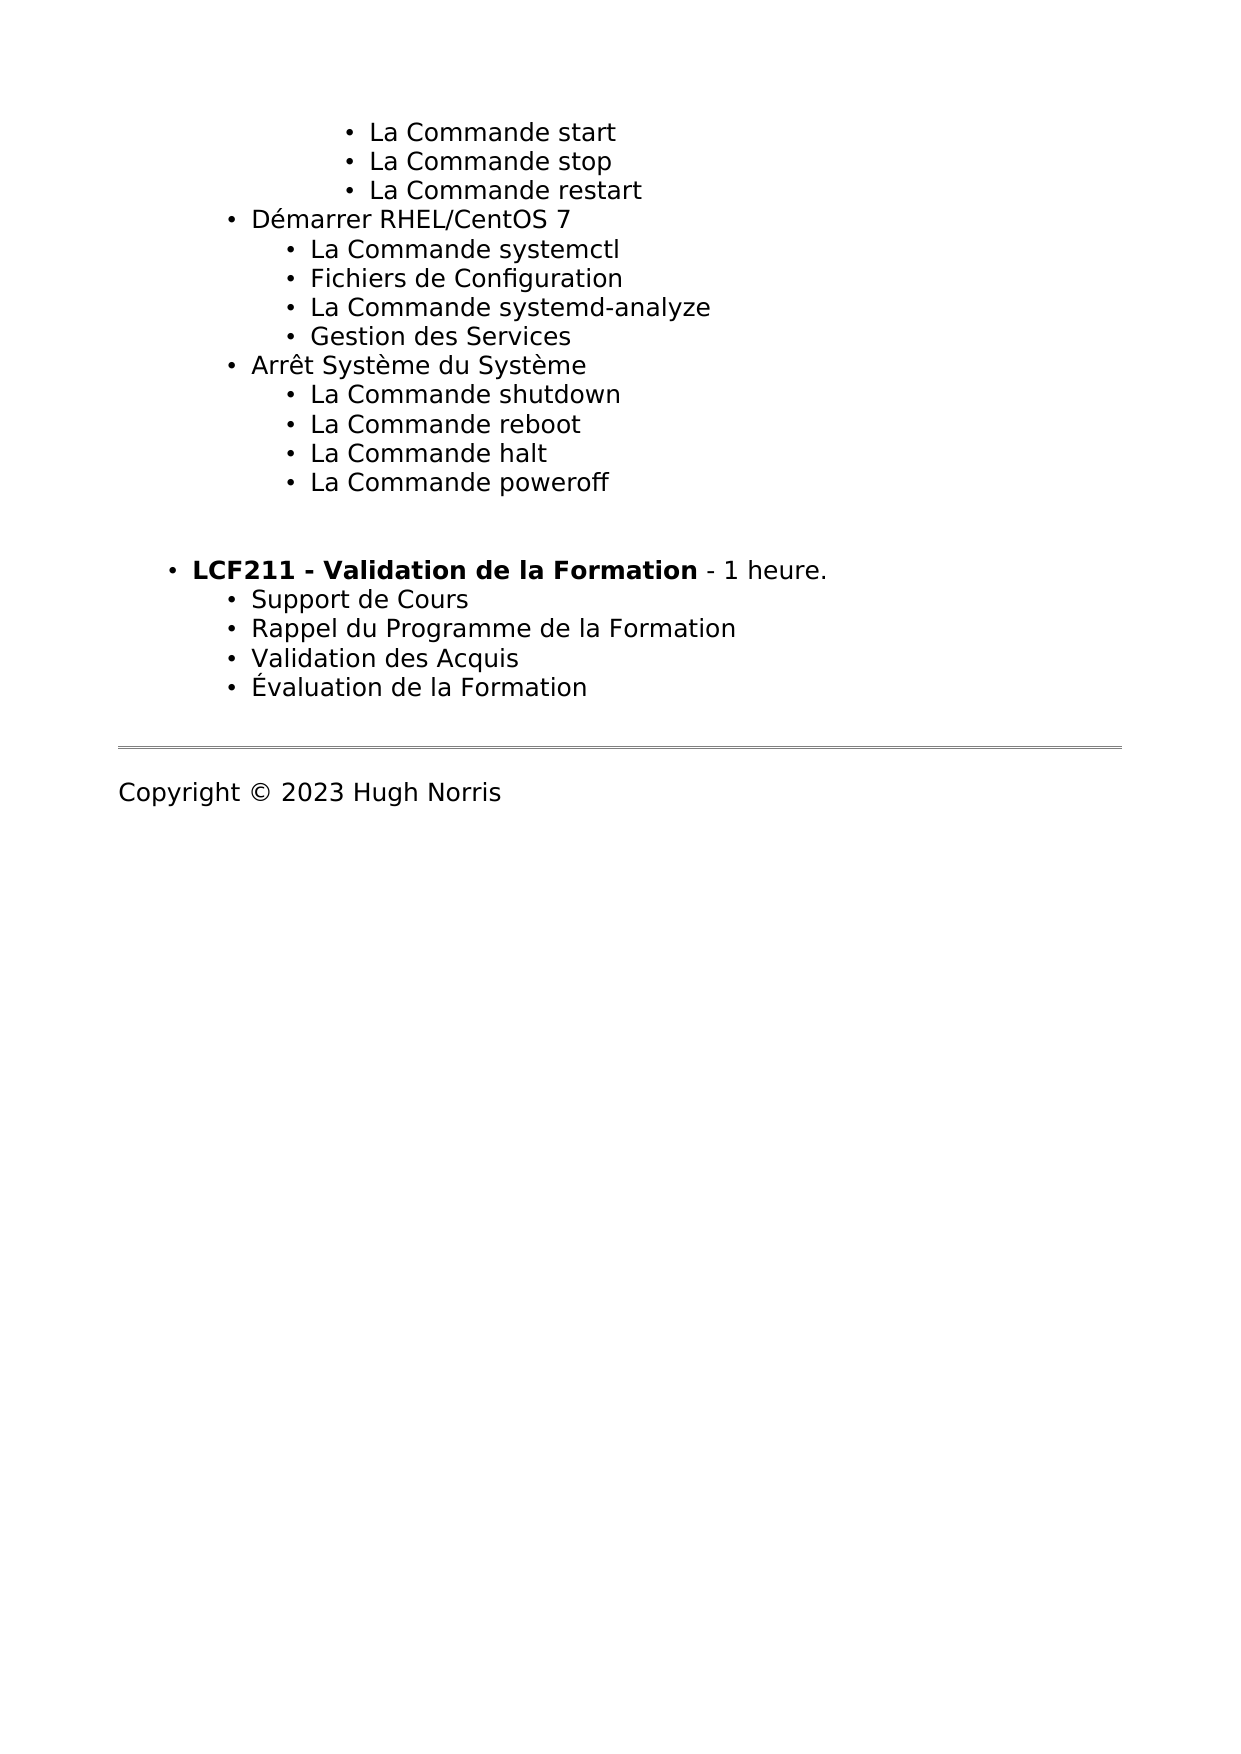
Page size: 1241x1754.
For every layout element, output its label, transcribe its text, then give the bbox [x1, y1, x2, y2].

list Démarrer RHEL/CentOS 7 [236, 206, 1122, 235]
list La Commande systemctl [295, 235, 1122, 264]
list Évaluation de la Formation [236, 673, 1122, 702]
list Validation des Acquis [236, 644, 1122, 673]
list La Commande systemd-analyze [295, 293, 1122, 322]
list Rappel du Programme de la Formation [236, 614, 1122, 644]
list LCF211 - Validation de la Formation - 1 heure. [177, 556, 1122, 585]
list La Commande poweroff [295, 468, 1122, 497]
list La Commande restart [354, 176, 1122, 206]
text Copyright © 2023 Hugh Norris [118, 778, 1122, 807]
list Arrêt Système du Système [236, 351, 1122, 381]
list Fichiers de Configuration [295, 264, 1122, 293]
list La Commande halt [295, 439, 1122, 468]
list La Commande stop [354, 147, 1122, 176]
list Gestion des Services [295, 322, 1122, 351]
list La Commande shutdown [295, 381, 1122, 410]
list La Commande start [354, 118, 1122, 147]
list Support de Cours [236, 585, 1122, 614]
list La Commande reboot [295, 410, 1122, 439]
